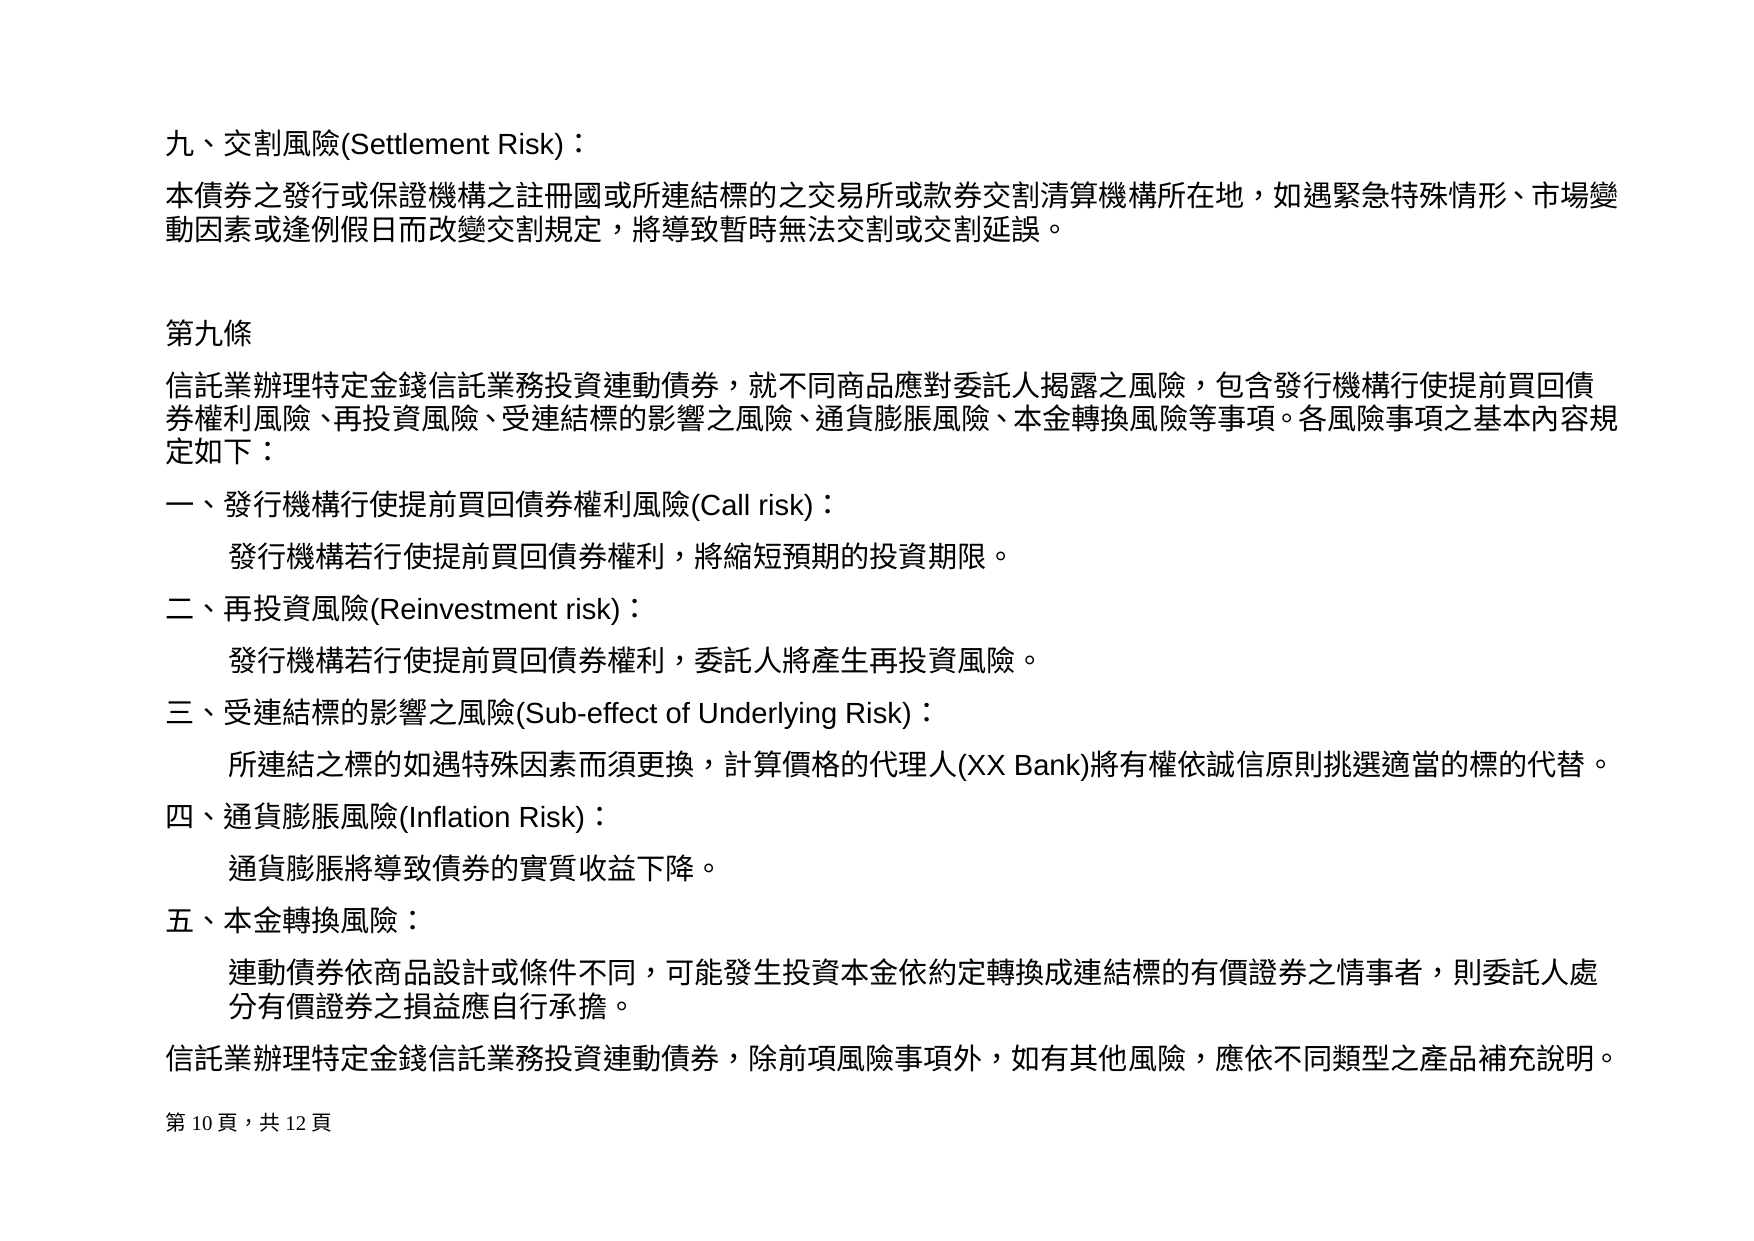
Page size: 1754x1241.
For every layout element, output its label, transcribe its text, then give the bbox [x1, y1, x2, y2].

text 一、發行機構行使提前買回債券權利風險(Call risk)： [165, 488, 1618, 522]
text 信託業辦理特定金錢信託業務投資連動債券，除前項風險事項外，如有其他風險，應依不同類型之產品補充說明。 [165, 1042, 1618, 1076]
text 九、交割風險(Settlement Risk)： [165, 128, 1618, 161]
text 第九條 [165, 317, 1618, 351]
text 通貨膨脹將導致債券的實質收益下降。 [228, 853, 1618, 886]
text 連動債券依商品設計或條件不同，可能發生投資本金依約定轉換成連結標的有價證券之情事者，則委託人處分有價證券之損益應自行承擔。 [228, 957, 1618, 1024]
text 發行機構若行使提前買回債券權利，將縮短預期的投資期限。 [228, 540, 1618, 574]
text 三、受連結標的影響之風險(Sub-effect of Underlying Risk)： [165, 697, 1618, 730]
text 發行機構若行使提前買回債券權利，委託人將產生再投資風險。 [228, 644, 1618, 678]
text 本債券之發行或保證機構之註冊國或所連結標的之交易所或款券交割清算機構所在地，如遇緊急特殊情形、市場變動因素或逢例假日而改變交割規定，將導致暫時無法交割或交割延誤。 [165, 180, 1618, 247]
text 五、本金轉換風險： [165, 905, 1618, 938]
text 信託業辦理特定金錢信託業務投資連動債券，就不同商品應對委託人揭露之風險，包含發行機構行使提前買回債券權利風險、再投資風險、受連結標的影響之風險、通貨膨脹風險、本金轉換風險等事項。各風險事項之基本內容規定如下： [165, 369, 1618, 469]
text 二、再投資風險(Reinvestment risk)： [165, 592, 1618, 626]
text 所連結之標的如遇特殊因素而須更換，計算價格的代理人(XX Bank)將有權依誠信原則挑選適當的標的代替。 [228, 749, 1618, 782]
text 四、通貨膨脹風險(Inflation Risk)： [165, 801, 1618, 834]
